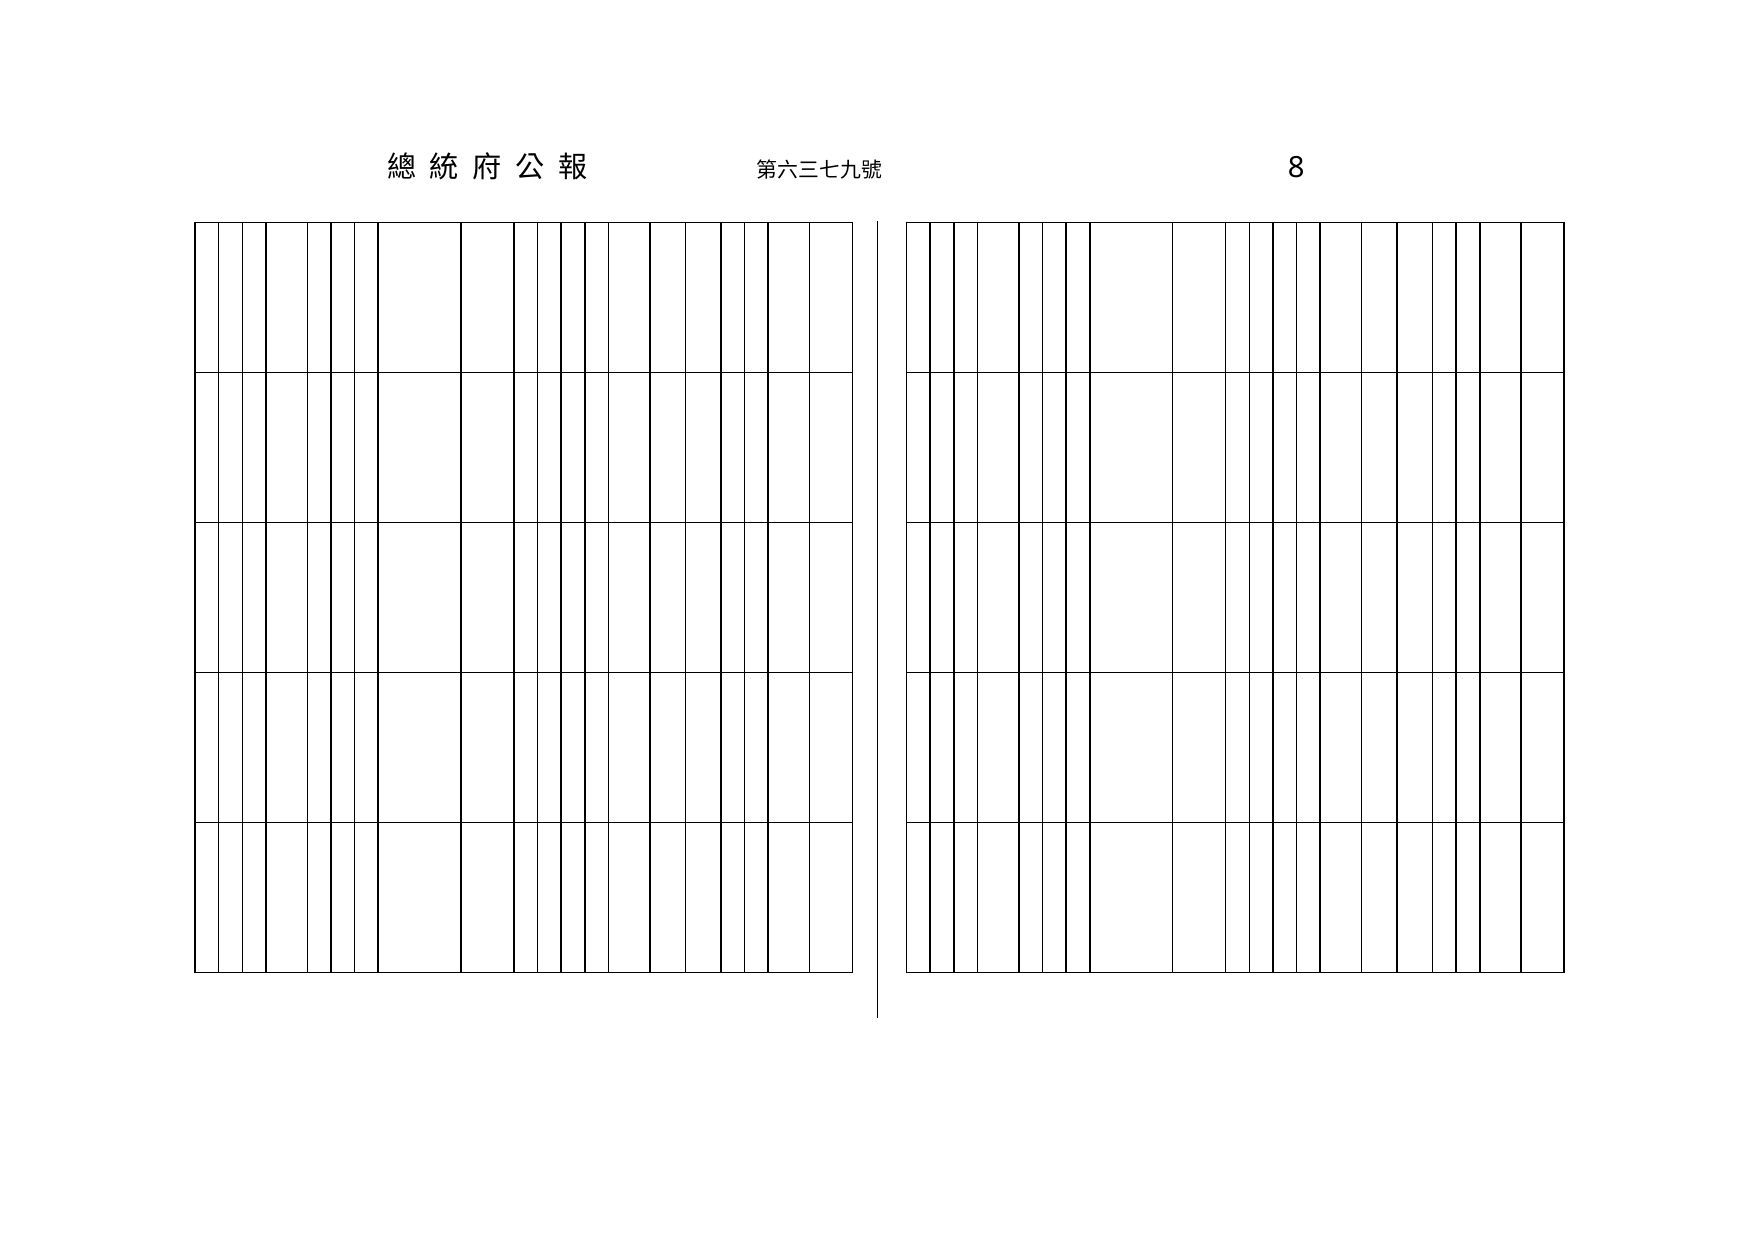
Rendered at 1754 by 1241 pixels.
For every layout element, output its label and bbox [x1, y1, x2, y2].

table_cell [769, 373, 809, 522]
table_cell [267, 223, 307, 372]
table_cell [379, 673, 460, 822]
table_cell [931, 823, 953, 972]
table_cell [686, 223, 720, 372]
table_cell [515, 523, 537, 672]
table_cell [355, 223, 377, 372]
table_cell [243, 673, 265, 822]
table_cell [955, 523, 977, 672]
table_cell [586, 823, 608, 972]
table_cell [355, 523, 377, 672]
table_cell [1020, 523, 1042, 672]
table_cell [538, 373, 560, 522]
table_cell [745, 523, 767, 672]
table_cell [196, 673, 218, 822]
table_cell [332, 673, 354, 822]
table_cell [219, 373, 242, 522]
table_cell [931, 673, 953, 822]
table_cell [1020, 823, 1042, 972]
table_cell [1226, 373, 1249, 522]
table_cell [379, 373, 460, 522]
table_cell [686, 523, 720, 672]
table_cell [586, 673, 608, 822]
table_cell [332, 823, 354, 972]
table_cell [1274, 373, 1296, 522]
table_cell [1226, 523, 1249, 672]
table_cell [1297, 673, 1319, 822]
table_cell [745, 673, 767, 822]
table_cell [538, 523, 560, 672]
table_cell [1067, 223, 1089, 372]
table_cell [907, 373, 929, 522]
table_cell [955, 373, 977, 522]
table_cell [267, 673, 307, 822]
table_cell [355, 823, 377, 972]
table_cell [609, 673, 649, 822]
table_cell [1522, 373, 1563, 522]
table_cell [907, 523, 929, 672]
table_cell [907, 823, 929, 972]
table_cell [196, 223, 218, 372]
table_cell [308, 823, 330, 972]
table_cell [978, 673, 1018, 822]
table_cell [1433, 373, 1455, 522]
table_cell [462, 523, 513, 672]
table_cell [243, 223, 265, 372]
table_cell [586, 523, 608, 672]
table_cell [538, 673, 560, 822]
table_cell [243, 373, 265, 522]
table_cell [1250, 673, 1272, 822]
table_cell [609, 523, 649, 672]
table_cell [1091, 373, 1172, 522]
table_cell [515, 223, 537, 372]
table_cell [651, 673, 685, 822]
table_cell [810, 673, 852, 822]
table_cell [1398, 673, 1432, 822]
table_cell [1091, 223, 1172, 372]
table_cell [219, 823, 242, 972]
table_cell [1321, 373, 1361, 522]
table_cell [1297, 523, 1319, 672]
table_cell [1274, 673, 1296, 822]
table_cell [1226, 673, 1249, 822]
table_cell [196, 523, 218, 672]
table_cell [769, 673, 809, 822]
table_cell [810, 523, 852, 672]
table_cell [609, 223, 649, 372]
table_cell [562, 673, 584, 822]
table_cell [1226, 823, 1249, 972]
table_cell [196, 823, 218, 972]
table_cell [1433, 223, 1455, 372]
table_cell [1321, 673, 1361, 822]
table_cell [722, 673, 744, 822]
table_cell [651, 523, 685, 672]
table_cell [1362, 823, 1396, 972]
table_cell [308, 673, 330, 822]
table_cell [931, 373, 953, 522]
table_cell [1398, 223, 1432, 372]
table_cell [1067, 673, 1089, 822]
table_cell [1250, 523, 1272, 672]
table_cell [722, 373, 744, 522]
table_cell [978, 223, 1018, 372]
table_cell [379, 823, 460, 972]
table_cell [1457, 523, 1479, 672]
table_cell [651, 823, 685, 972]
table_cell [722, 523, 744, 672]
table_cell [562, 823, 584, 972]
table_cell [308, 523, 330, 672]
table_cell [1173, 523, 1225, 672]
table_cell [1067, 523, 1089, 672]
table_cell [955, 223, 977, 372]
table_cell [686, 373, 720, 522]
table_cell [1362, 223, 1396, 372]
table_cell [515, 373, 537, 522]
table_cell [1226, 223, 1249, 372]
table_cell [243, 823, 265, 972]
table_cell [810, 223, 852, 372]
table_cell [1274, 223, 1296, 372]
table_cell [1043, 673, 1065, 822]
table_cell [1362, 673, 1396, 822]
table_cell [651, 373, 685, 522]
table_cell [462, 223, 513, 372]
table_cell [955, 823, 977, 972]
table_cell [462, 673, 513, 822]
table_cell [1173, 823, 1225, 972]
table_cell [722, 223, 744, 372]
table_cell [1433, 823, 1455, 972]
table_cell [1091, 673, 1172, 822]
table_cell [609, 823, 649, 972]
table_cell [1481, 373, 1520, 522]
table_cell [1173, 373, 1225, 522]
table_cell [332, 223, 354, 372]
table_cell [686, 673, 720, 822]
table_cell [1043, 373, 1065, 522]
table_cell [462, 823, 513, 972]
table_cell [355, 373, 377, 522]
table_cell [1274, 523, 1296, 672]
table_cell [1091, 523, 1172, 672]
table_cell [745, 373, 767, 522]
table_cell [332, 373, 354, 522]
table_cell [1398, 523, 1432, 672]
table_cell [1481, 673, 1520, 822]
table_cell [1091, 823, 1172, 972]
table_cell [1522, 673, 1563, 822]
table_cell [196, 373, 218, 522]
table_cell [219, 223, 242, 372]
table_cell [1043, 223, 1065, 372]
table_cell [379, 223, 460, 372]
table_cell [538, 223, 560, 372]
table_cell [1297, 223, 1319, 372]
table_cell [308, 223, 330, 372]
table_cell [219, 523, 242, 672]
table_cell [769, 823, 809, 972]
table_cell [267, 523, 307, 672]
table_cell [379, 523, 460, 672]
table_cell [1457, 223, 1479, 372]
table_cell [355, 673, 377, 822]
table_cell [1321, 223, 1361, 372]
table_cell [1321, 523, 1361, 672]
table_cell [1250, 223, 1272, 372]
table_cell [538, 823, 560, 972]
table_cell [722, 823, 744, 972]
table_cell [515, 673, 537, 822]
table_cell [978, 523, 1018, 672]
table_cell [1522, 523, 1563, 672]
table_cell [332, 523, 354, 672]
table_cell [745, 223, 767, 372]
table_cell [562, 373, 584, 522]
table_cell [1398, 373, 1432, 522]
table_cell [562, 523, 584, 672]
table_cell [1433, 673, 1455, 822]
table_cell [243, 523, 265, 672]
table_cell [1522, 223, 1563, 372]
table_cell [1173, 673, 1225, 822]
table_cell [1321, 823, 1361, 972]
table_cell [1020, 673, 1042, 822]
table_cell [1457, 373, 1479, 522]
table_cell [1457, 673, 1479, 822]
table_cell [515, 823, 537, 972]
table_cell [1020, 223, 1042, 372]
table_cell [931, 223, 953, 372]
table_cell [1362, 523, 1396, 672]
table_cell [1481, 223, 1520, 372]
table_cell [308, 373, 330, 522]
table_cell [686, 823, 720, 972]
table_cell [1250, 373, 1272, 522]
table_cell [1274, 823, 1296, 972]
table_cell [955, 673, 977, 822]
table_cell [810, 373, 852, 522]
table_cell [1433, 523, 1455, 672]
table_cell [931, 523, 953, 672]
table_cell [769, 523, 809, 672]
table_cell [462, 373, 513, 522]
table_cell [769, 223, 809, 372]
table_cell [1067, 373, 1089, 522]
table_cell [978, 823, 1018, 972]
table_cell [586, 223, 608, 372]
table_cell [1043, 823, 1065, 972]
table_cell [810, 823, 852, 972]
table_cell [1297, 373, 1319, 522]
table_cell [1043, 523, 1065, 672]
table_cell [1457, 823, 1479, 972]
table_cell [1522, 823, 1563, 972]
table_cell [586, 373, 608, 522]
table_cell [1398, 823, 1432, 972]
table_cell [1481, 523, 1520, 672]
table_cell [978, 373, 1018, 522]
table_cell [219, 673, 242, 822]
table_cell [1362, 373, 1396, 522]
table_cell [1481, 823, 1520, 972]
table_cell [745, 823, 767, 972]
table_cell [1173, 223, 1225, 372]
table_cell [1297, 823, 1319, 972]
table_cell [609, 373, 649, 522]
table_cell [562, 223, 584, 372]
table_cell [907, 223, 929, 372]
table_cell [907, 673, 929, 822]
table_cell [1020, 373, 1042, 522]
table_cell [267, 373, 307, 522]
table_cell [267, 823, 307, 972]
table_cell [1250, 823, 1272, 972]
table_cell [1067, 823, 1089, 972]
table_cell [651, 223, 685, 372]
